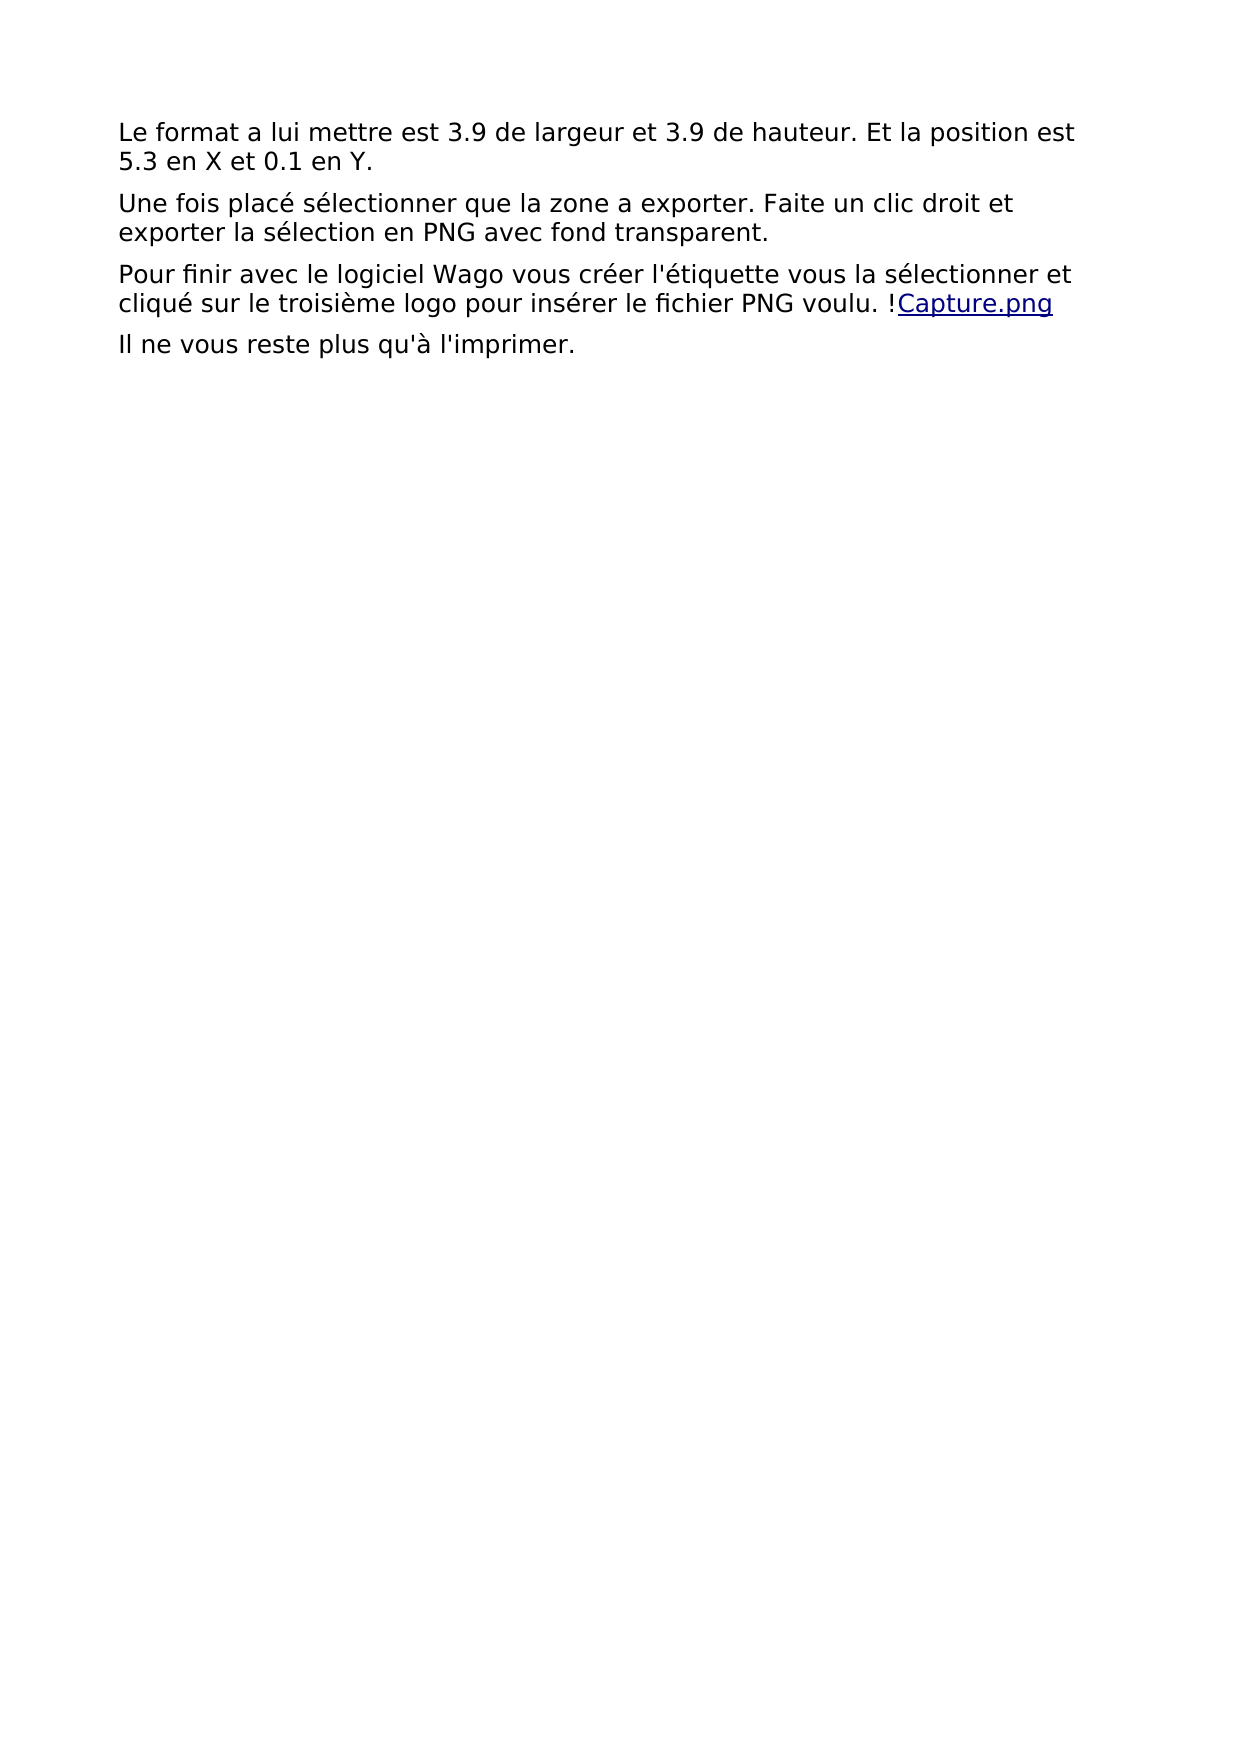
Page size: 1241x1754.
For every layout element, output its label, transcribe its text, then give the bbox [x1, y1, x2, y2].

text Une fois placé sélectionner que la zone a exporter. Faite un clic droit et exporter la sélection en PNG avec fond transparent. [118, 189, 1122, 247]
text Le format a lui mettre est 3.9 de largeur et 3.9 de hauteur. Et la position est 5.3 en X et 0.1 en Y. [118, 118, 1122, 176]
text Il ne vous reste plus qu'à l'imprimer. [118, 331, 1122, 360]
text Pour finir avec le logiciel Wago vous créer l'étiquette vous la sélectionner et cliqué sur le troisième logo pour insérer le fichier PNG voulu. !Capture.png [118, 260, 1122, 318]
